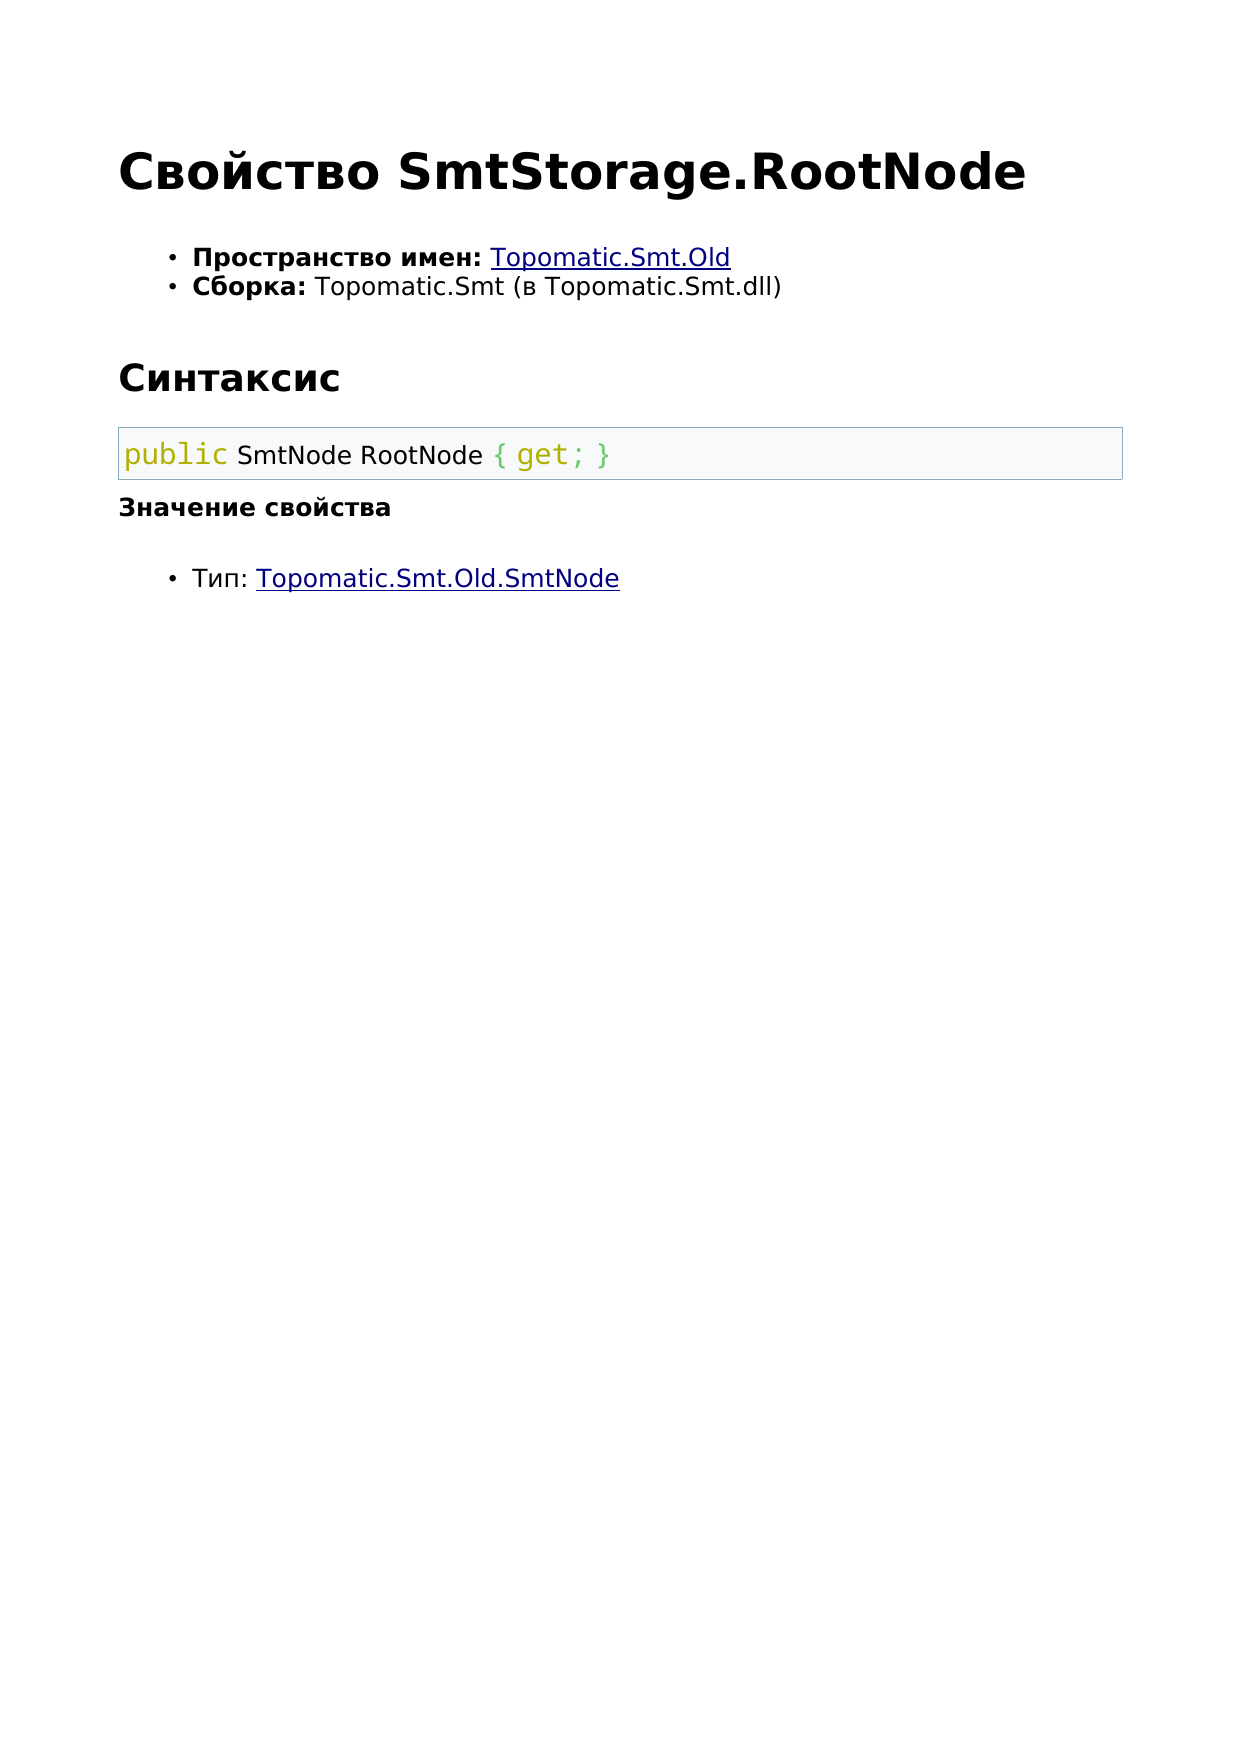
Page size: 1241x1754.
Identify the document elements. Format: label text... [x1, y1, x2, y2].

list Тип: Topomatic.Smt.Old.SmtNode [177, 564, 1122, 594]
text Значение свойства [118, 493, 1122, 523]
subtitle Синтаксис [118, 356, 1122, 400]
table_header public SmtNode RootNode { get; } [119, 428, 1122, 478]
list Пространство имен: Topomatic.Smt.Old [177, 243, 1122, 272]
subtitle Свойство SmtStorage.RootNode [118, 143, 1122, 201]
list Сборка: Topomatic.Smt (в Topomatic.Smt.dll) [177, 272, 1122, 302]
